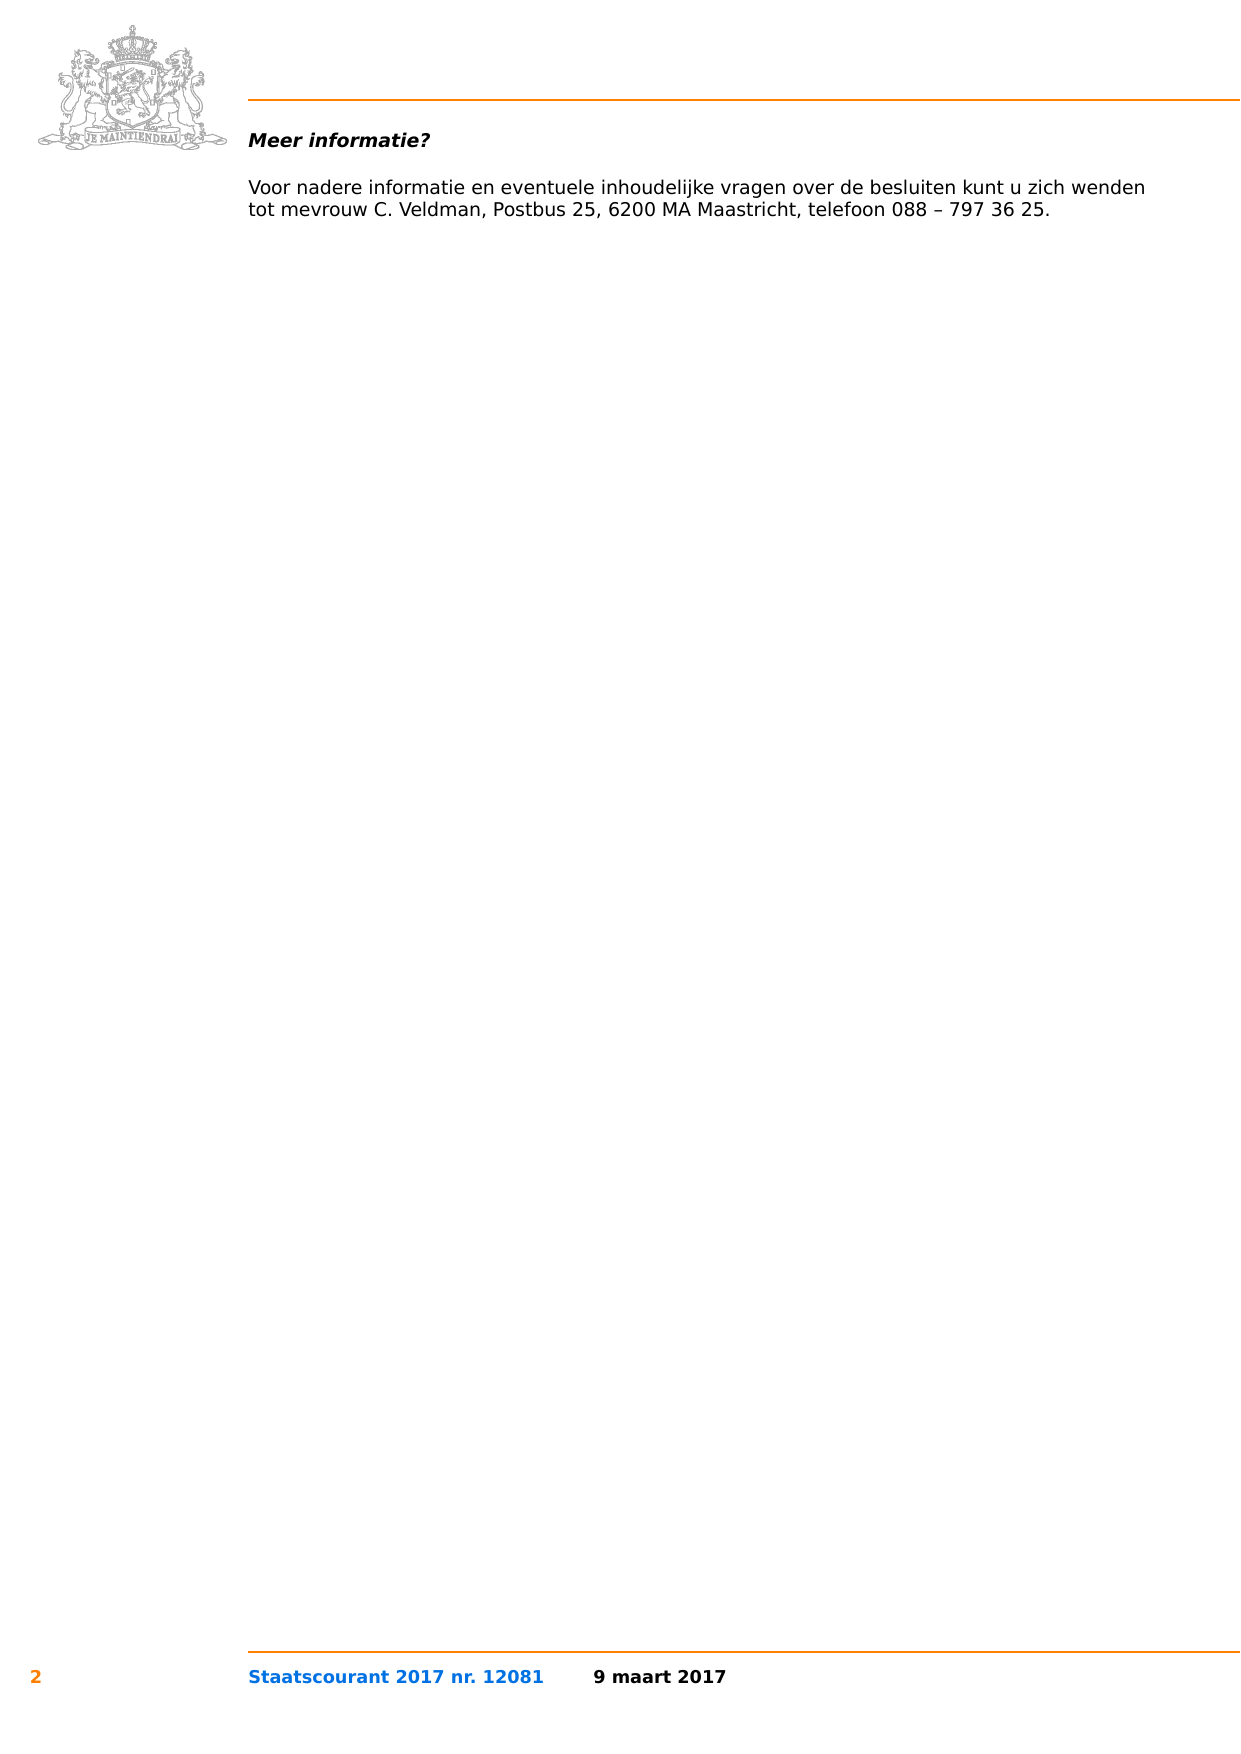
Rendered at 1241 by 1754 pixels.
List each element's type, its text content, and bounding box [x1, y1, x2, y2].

picture [38, 25, 227, 150]
subtitle Meer informatie? [248, 130, 1163, 152]
text Voor nadere informatie en eventuele inhoudelijke vragen over de besluiten kunt u zich wenden tot mevrouw C. Veldman, Postbus 25, 6200 MA Maastricht, telefoon 088 – 797 36 25. [248, 177, 1163, 221]
